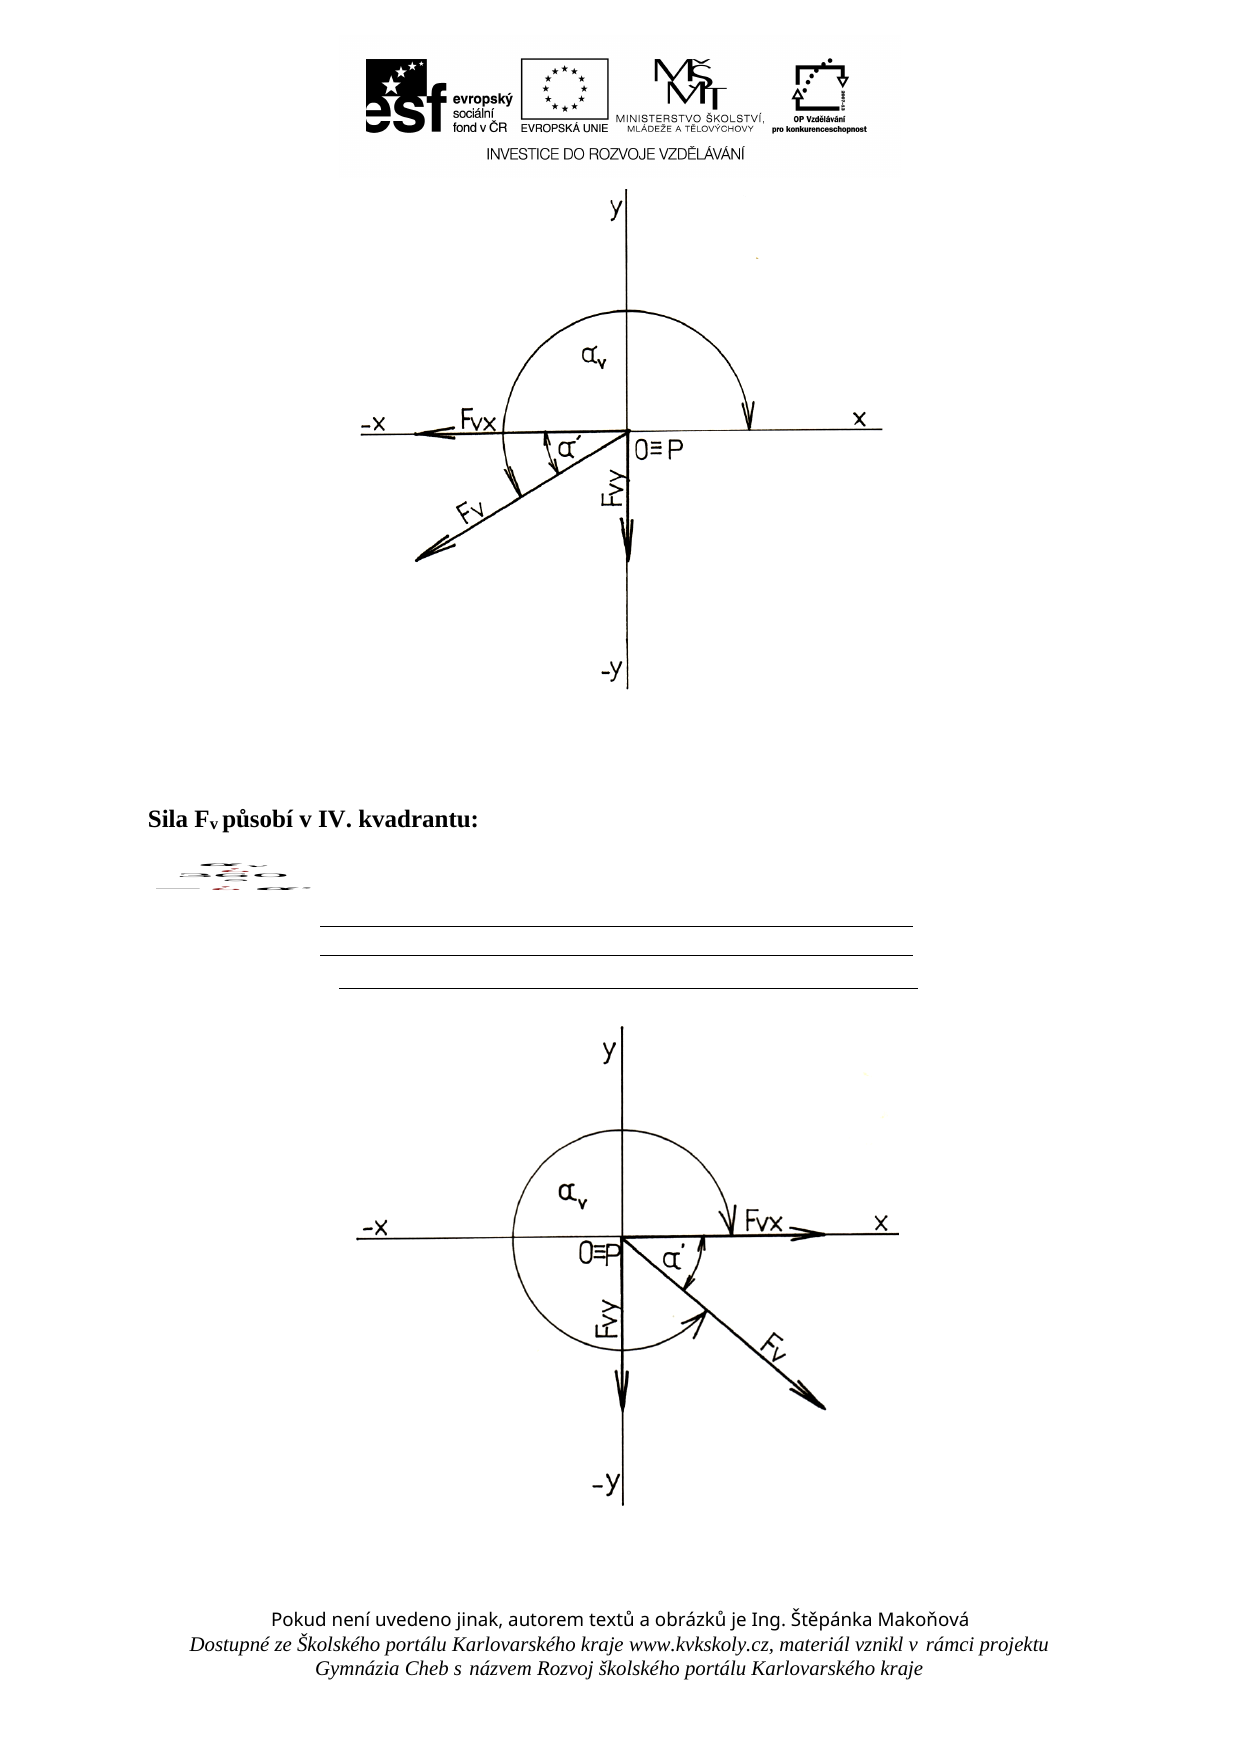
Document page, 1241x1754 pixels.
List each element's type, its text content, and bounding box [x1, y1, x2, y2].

text Sila Fv působí v IV. kvadrantu: [148, 804, 1093, 833]
